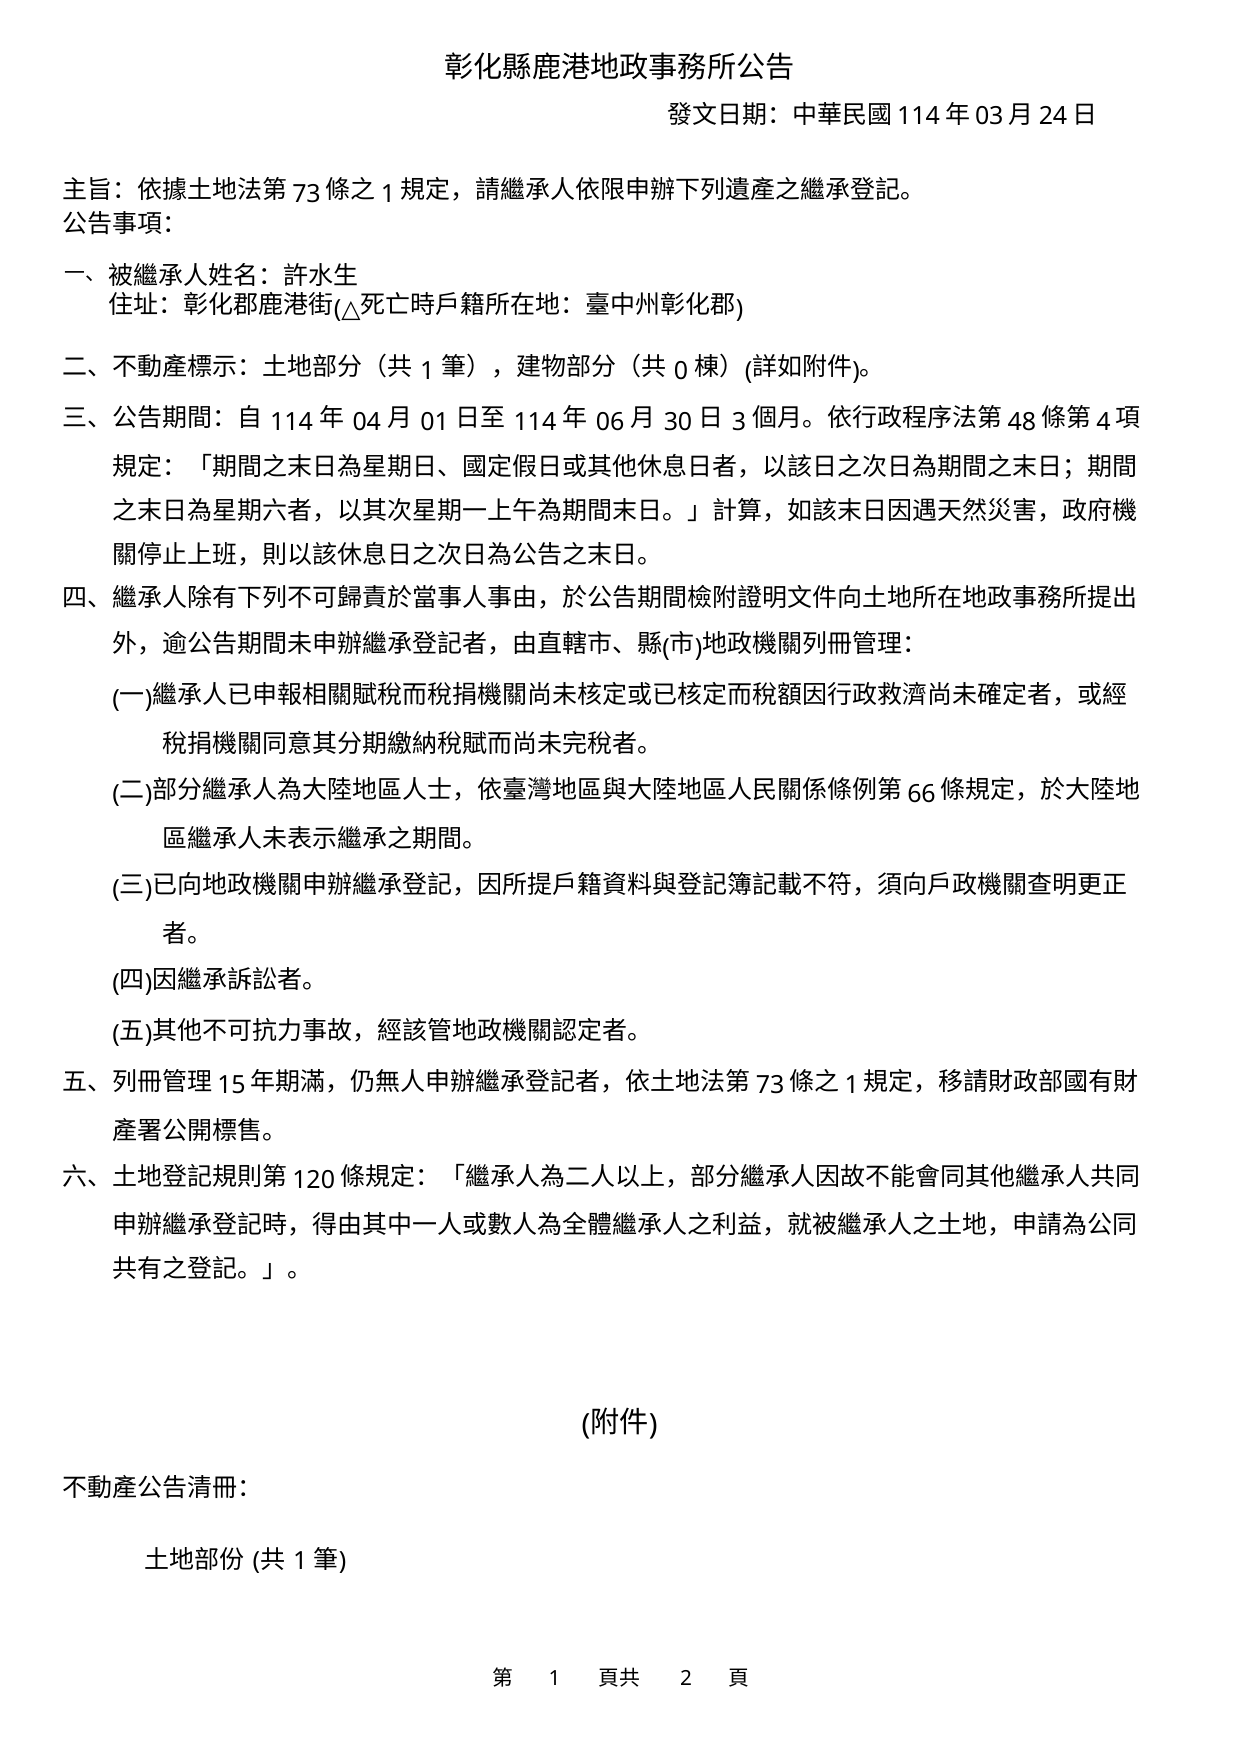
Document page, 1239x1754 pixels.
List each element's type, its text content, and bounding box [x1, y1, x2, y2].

table_cell (附件) [62, 1392, 1177, 1453]
table_cell 一、 [62, 261, 109, 312]
table_cell [1177, 176, 1239, 216]
table_header [0, 0, 62, 41]
table_cell [667, 1598, 718, 1657]
table_cell 頁 [718, 1658, 759, 1698]
table_cell [653, 95, 667, 135]
table_cell [523, 95, 585, 135]
table_cell [1177, 1598, 1239, 1657]
table_cell [0, 261, 62, 312]
table_cell [62, 95, 109, 135]
table_header [1177, 0, 1239, 41]
table_cell [62, 1352, 109, 1392]
table_cell [718, 135, 759, 176]
table_cell [109, 95, 482, 135]
table_cell [1177, 353, 1239, 1352]
table_cell [759, 1352, 1177, 1392]
table_cell [1177, 261, 1239, 312]
table_cell [653, 135, 667, 176]
table_cell [585, 1598, 653, 1657]
table_cell [759, 1658, 1177, 1698]
table_cell [0, 1526, 62, 1597]
table_cell [0, 176, 62, 216]
table_cell [1177, 1392, 1239, 1453]
table_cell 1 [523, 1658, 585, 1698]
table_cell [1177, 1454, 1239, 1526]
table_cell 被繼承人姓名：許水生 住址：彰化郡鹿港街(△死亡時戶籍所在地：臺中州彰化郡) [109, 261, 1177, 353]
table_cell [483, 1352, 523, 1392]
table_header [585, 0, 653, 41]
table_cell [653, 1598, 667, 1657]
table_cell 2 [653, 1658, 718, 1698]
table_cell [0, 1454, 62, 1526]
table_cell [62, 1658, 109, 1698]
table_cell [1177, 41, 1239, 94]
table_header [109, 0, 482, 41]
table_header [62, 0, 109, 41]
table_header [667, 0, 718, 41]
table_cell [759, 135, 1177, 176]
table_cell [62, 312, 109, 353]
table_cell 彰化縣鹿港地政事務所公告 [62, 41, 1177, 94]
table_cell 頁共 [585, 1658, 653, 1698]
table_cell [1177, 135, 1239, 176]
table_cell 二、不動產標示：土地部分（共 1 筆），建物部分（共 0 棟）(詳如附件)。 三、公告期間：自 114 年 04 月 01 日至 114 年 06 月 30 日 3 個月。依行政程序法第48條第4項 規定：「期間之末日為星期日、國定假日或其他休息日者，以該日之次日為期間之末日；期間 之末日為星期六者，以其次星期一上午為期間末日。」計算，如該末日因遇天然災害，政府機 關停止上班，則以該休息日之次日為公告之末日。 四、繼承人除有下列不可歸責於當事人事由，於公告期間檢附證明文件向土地所在地政事務所提出 外，逾公告期間未申辦繼承登記者，由直轄市、縣(市)地政機關列冊管理： (一)繼承人已申報相關賦稅而稅捐機關尚未核定或已核定而稅額因行政救濟尚未確定者，或經 稅捐機關同意其分期繳納稅賦而尚未完稅者。 (二)部分繼承人為大陸地區人士，依臺灣地區與大陸地區人民關係條例第66條規定，於大陸地 區繼承人未表示繼承之期間。 (三)已向地政機關申辦繼承登記，因所提戶籍資料與登記簿記載不符，須向戶政機關查明更正 者。 (四)因繼承訴訟者。 (五)其他不可抗力事故，經該管地政機關認定者。 五、列冊管理15年期滿，仍無人申辦繼承登記者，依土地法第73條之1規定，移請財政部國有財 產署公開標售。 六、土地登記規則第120條規定：「繼承人為二人以上，部分繼承人因故不能會同其他繼承人共同 申辦繼承登記時，得由其中一人或數人為全體繼承人之利益，就被繼承人之土地，申請為公同 共有之登記。」。 [62, 353, 1177, 1352]
table_cell [0, 1598, 62, 1657]
table_cell 土地部份 (共 1 筆) [62, 1526, 1177, 1597]
table_cell 發文日期：中華民國114年03月24日 [667, 95, 1177, 135]
table_cell [0, 1352, 62, 1392]
table_cell [0, 312, 62, 353]
table_cell [759, 1598, 1177, 1657]
table_cell [718, 1598, 759, 1657]
table_cell [62, 1598, 109, 1657]
table_cell [1177, 1526, 1239, 1597]
table_cell 不動產公告清冊： [62, 1454, 1177, 1526]
table_header [653, 0, 667, 41]
table_cell [0, 216, 62, 261]
table_cell [667, 1352, 718, 1392]
table_cell [0, 95, 62, 135]
table_cell [585, 1352, 653, 1392]
table_cell [523, 1352, 585, 1392]
table_cell [0, 1658, 62, 1698]
table_cell [109, 135, 482, 176]
table_cell 主旨：依據土地法第73條之1規定，請繼承人依限申辦下列遺產之繼承登記。 公告事項： [62, 176, 1177, 261]
table_cell [1177, 95, 1239, 135]
table_cell [1177, 1658, 1239, 1698]
table_cell [109, 1658, 482, 1698]
table_header [523, 0, 585, 41]
table_cell [718, 1352, 759, 1392]
table_cell [523, 1598, 585, 1657]
table_cell [585, 135, 653, 176]
table_cell [523, 135, 585, 176]
table_header [483, 0, 523, 41]
table_header [759, 0, 1177, 41]
table_cell [483, 1598, 523, 1657]
table_header [718, 0, 759, 41]
table_cell [483, 95, 523, 135]
table_cell [1177, 216, 1239, 261]
table_cell [109, 1598, 482, 1657]
table_cell [585, 95, 653, 135]
table_cell [0, 1392, 62, 1453]
table_cell [0, 353, 62, 1352]
table_cell [0, 41, 62, 94]
table_cell 第 [483, 1658, 523, 1698]
table_cell [0, 135, 62, 176]
table_cell [1177, 1352, 1239, 1392]
table_cell [1177, 312, 1239, 353]
table_cell [109, 1352, 482, 1392]
table_cell [62, 135, 109, 176]
table_cell [653, 1352, 667, 1392]
table_cell [483, 135, 523, 176]
table_cell [667, 135, 718, 176]
